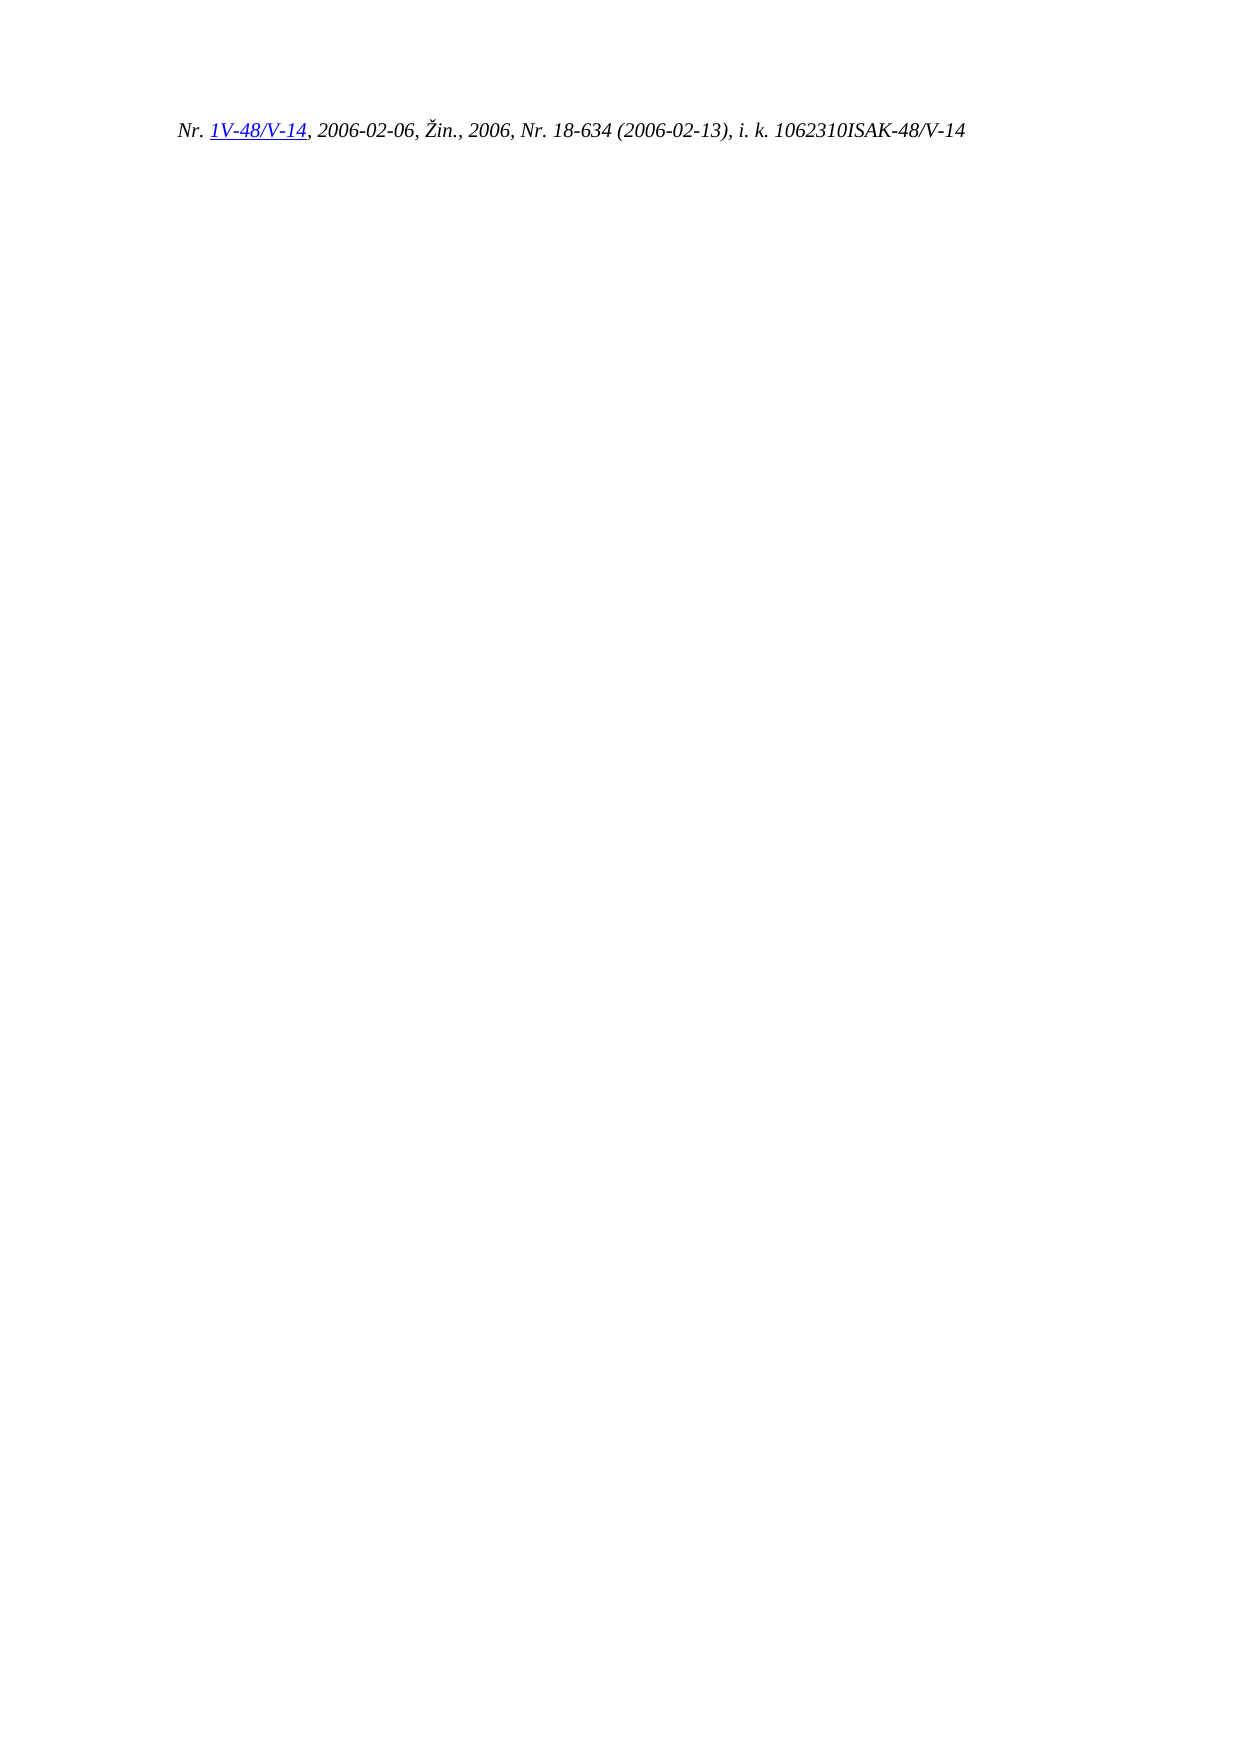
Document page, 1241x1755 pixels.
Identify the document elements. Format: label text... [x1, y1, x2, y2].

text Nr. 1V-48/V-14, 2006-02-06, Žin., 2006, Nr. 18-634 (2006-02-13), i. k. 1062310ISAK-48/V-14 [177, 118, 1181, 142]
